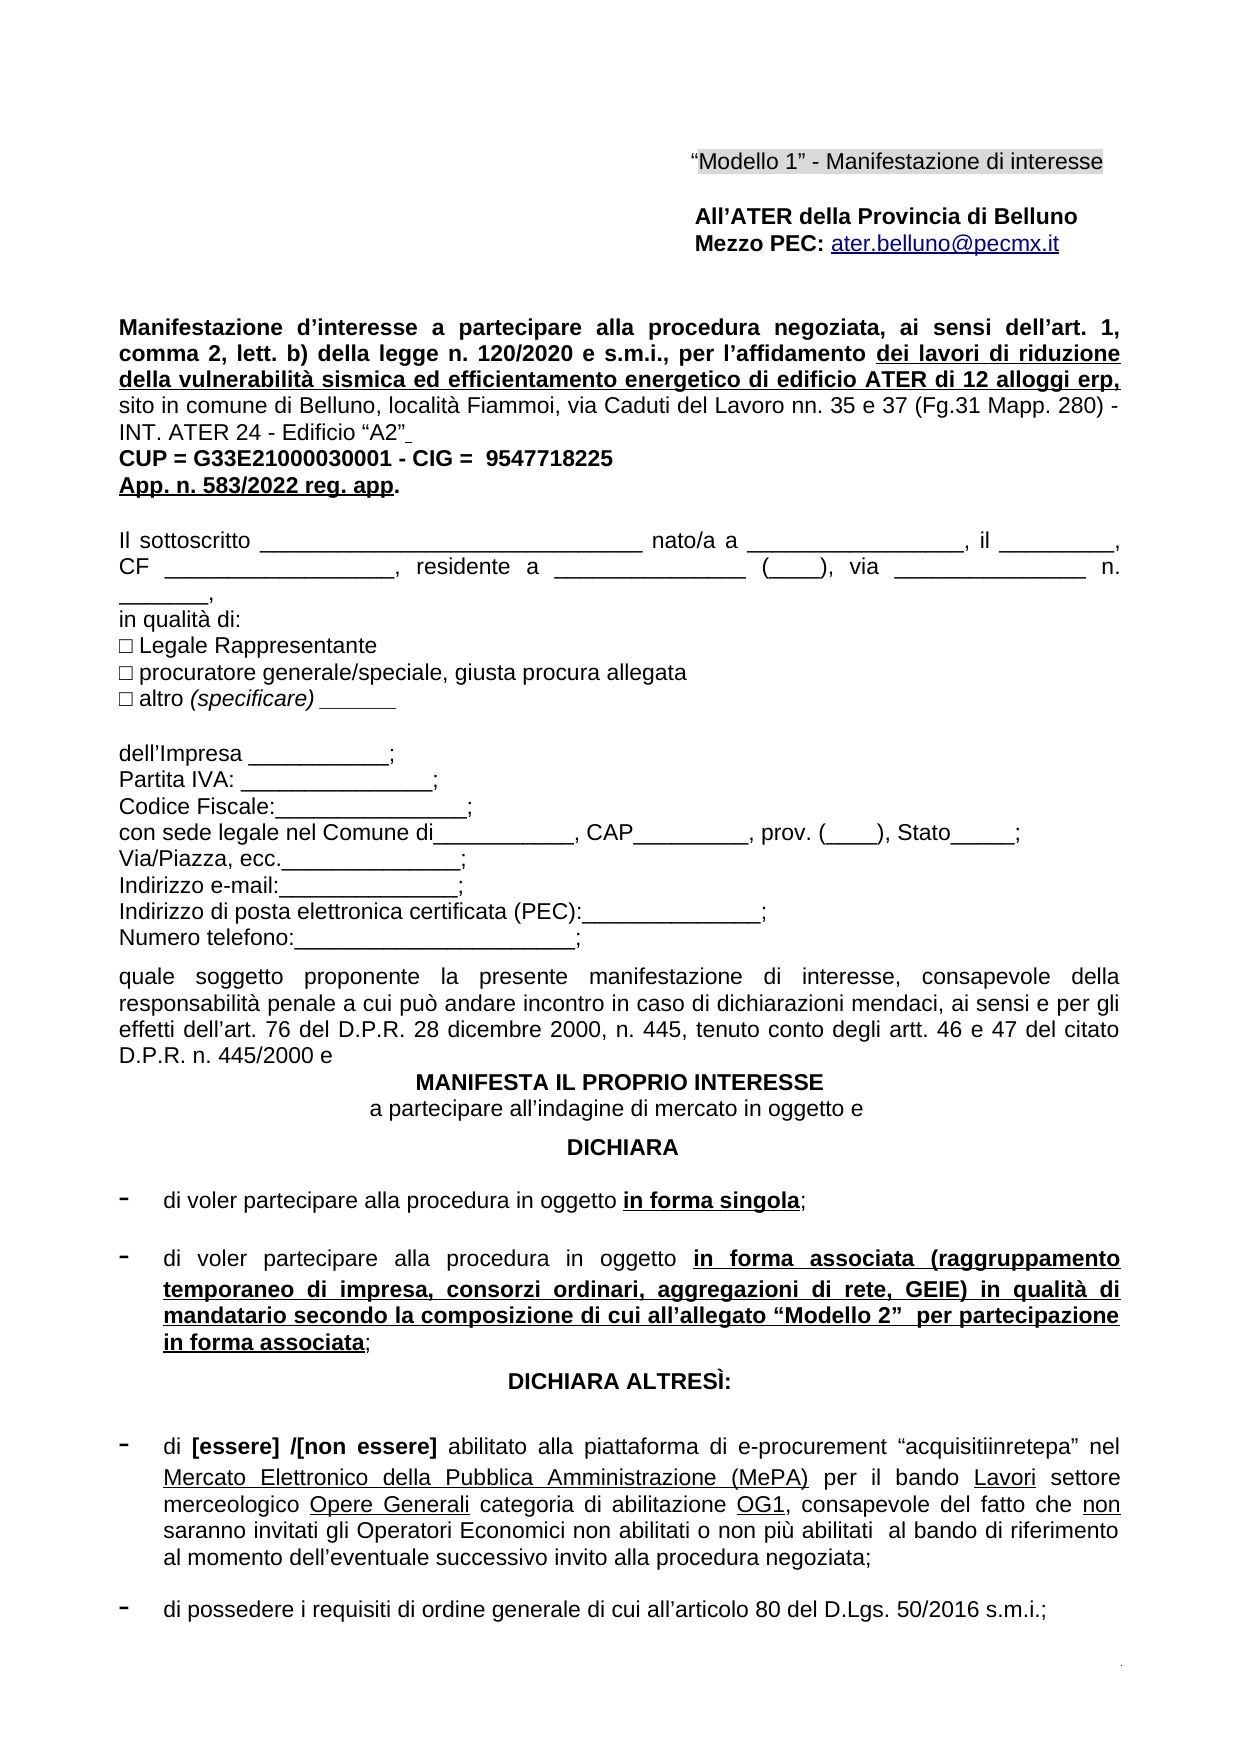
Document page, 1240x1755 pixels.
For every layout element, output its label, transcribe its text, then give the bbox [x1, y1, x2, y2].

list di voler partecipare alla procedura in oggetto in forma singola; [119, 1173, 1121, 1218]
text a partecipare all’indagine di mercato in oggetto e [119, 1095, 1121, 1121]
text □ procuratore generale/speciale, giusta procura allegata [119, 658, 1121, 685]
text quale soggetto proponente la presente manifestazione di interesse, consapevole della responsabilità penale a cui può andare incontro in caso di dichiarazioni mendaci, ai sensi e per gli effetti dell’art. 76 del D.P.R. 28 dicembre 2000, n. 445, tenuto conto degli artt. 46 e 47 del citato D.P.R. n. 445/2000 e [119, 963, 1121, 1069]
text Indirizzo e-mail:______________; [119, 872, 1121, 898]
text □ Legale Rappresentante [119, 632, 1121, 658]
text Mezzo PEC: ater.belluno@pecmx.it [119, 229, 1121, 256]
text in qualità di: [119, 606, 1121, 632]
text DICHIARA [119, 1134, 1121, 1160]
text Via/Piazza, ecc.______________; [119, 845, 1121, 872]
text Il sottoscritto ______________________________ nato/a a _________________, il _________, CF __________________, residente a _______________ (____), via _______________ n. _______, [119, 527, 1121, 606]
text MANIFESTA IL PROPRIO INTERESSE [119, 1069, 1121, 1095]
list di [essere] /[non essere] abilitato alla piattaforma di e-procurement “acquisitiinretepa” nel Mercato Elettronico della Pubblica Amministrazione (MePA) per il bando Lavori settore merceologico Opere Generali categoria di abilitazione OG1, consapevole del fatto che non saranno invitati gli Operatori Economici non abilitati o non più abilitati al bando di riferimento al momento dell’eventuale successivo invito alla procedura negoziata; [119, 1419, 1121, 1570]
text All’ATER della Provincia di Belluno [119, 203, 1121, 229]
text Indirizzo di posta elettronica certificata (PEC):______________; [119, 898, 1121, 924]
text Partita IVA: _______________; [119, 766, 1121, 793]
text CUP = G33E21000030001 - CIG = 9547718225 [119, 445, 1121, 472]
text dell’Impresa ___________; [119, 740, 1121, 766]
text Codice Fiscale:_______________; [119, 793, 1121, 819]
text DICHIARA ALTRESÌ: [119, 1368, 1121, 1394]
list di voler partecipare alla procedura in oggetto in forma associata (raggruppamento temporaneo di impresa, consorzi ordinari, aggregazioni di rete, GEIE) in qualità di mandatario secondo la composizione di cui all’allegato “Modello 2” per partecipazione in forma associata; [119, 1231, 1121, 1355]
list di possedere i requisiti di ordine generale di cui all’articolo 80 del D.Lgs. 50/2016 s.m.i.; [119, 1582, 1121, 1628]
text Numero telefono:______________________; [119, 924, 1121, 951]
text con sede legale nel Comune di___________, CAP_________, prov. (____), Stato_____; [119, 819, 1121, 845]
text sito in comune di Belluno, località Fiammoi, via Caduti del Lavoro nn. 35 e 37 (Fg.31 Mapp. 280) - INT. ATER 24 - Edificio “A2” [119, 390, 1121, 445]
text “Modello 1” - Manifestazione di interesse [119, 149, 1121, 174]
text App. n. 583/2022 reg. app. [119, 472, 1121, 498]
text □ altro (specificare) ______ [119, 685, 1121, 711]
text Manifestazione d’interesse a partecipare alla procedura negoziata, ai sensi dell’art. 1, comma 2, lett. b) della legge n. 120/2020 e s.m.i., per l’affidamento dei lavori di riduzione della vulnerabilità sismica ed efficientamento energetico di edificio ATER di 12 alloggi erp, [119, 313, 1121, 389]
